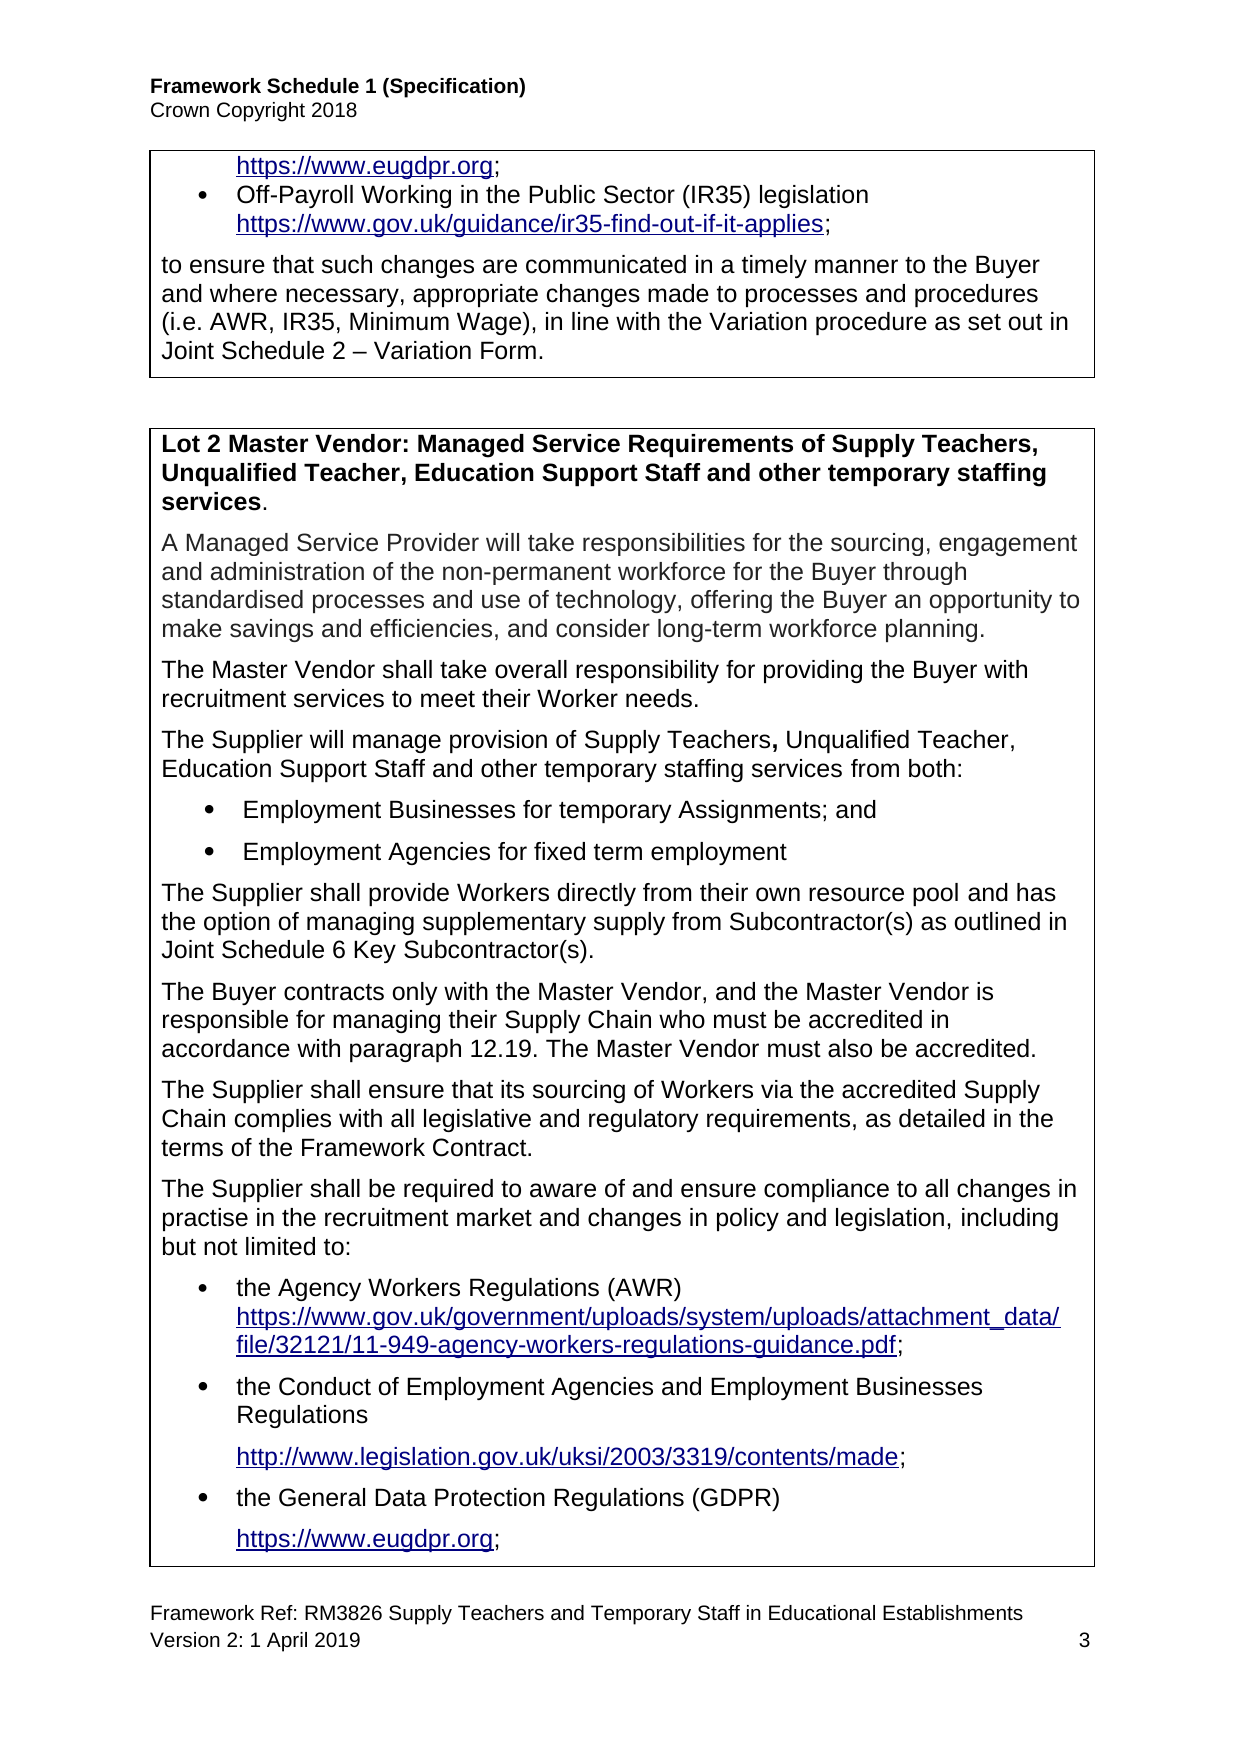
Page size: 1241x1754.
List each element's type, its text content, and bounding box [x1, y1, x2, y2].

table_header Lot 2 Master Vendor: Managed Service Requirements of Supply Teachers, Unqualified Teacher, Education Support Staff and other temporary staffing services. A Managed Service Provider will take responsibilities for the sourcing, engagement and administration of the non-permanent workforce for the Buyer through standardised processes and use of technology, offering the Buyer an opportunity to make savings and efficiencies, and consider long-term workforce planning. The Master Vendor shall take overall responsibility for providing the Buyer with recruitment services to meet their Worker needs. The Supplier will manage provision of Supply Teachers, Unqualified Teacher, Education Support Staff and other temporary staffing services from both: Employment Businesses for temporary Assignments; and Employment Agencies for fixed term employment The Supplier shall provide Workers directly from their own resource pool and has the option of managing supplementary supply from Subcontractor(s) as outlined in Joint Schedule 6 Key Subcontractor(s). The Buyer contracts only with the Master Vendor, and the Master Vendor is responsible for managing their Supply Chain who must be accredited in accordance with paragraph 12.19. The Master Vendor must also be accredited. The Supplier shall ensure that its sourcing of Workers via the accredited Supply Chain complies with all legislative and regulatory requirements, as detailed in the terms of the Framework Contract. The Supplier shall be required to aware of and ensure compliance to all changes in practise in the recruitment market and changes in policy and legislation, including but not limited to: the Agency Workers Regulations (AWR) https://www.gov.uk/government/uploads/system/uploads/attachment_data/file/32121/11-949-agency-workers-regulations-guidance.pdf; the Conduct of Employment Agencies and Employment Businesses Regulations http://www.legislation.gov.uk/uksi/2003/3319/contents/made; the General Data Protection Regulations (GDPR) https://www.eugdpr.org; Off-Payroll Working in the Public Sector (IR35) legislation https://www.gov.uk/guidance/ir35-find-out-if-it-applies; to ensure that such changes are communicated in a timely manner to the Buyer and where necessary, appropriate changes made to processes and procedures (i.e. AWR, IR35, Minimum Wage), in line with the Variation procedure as set out in Joint Schedule 2– Variation Form. [151, 429, 1094, 1566]
table_header Lot 1 – Direct provision of Supply Teachers, Unqualified Teacher, Education Support Staff and other temporary staffing services. The Supplier shall provide recruitment services for the provision of Supply Teachers, Unqualified Teacher, Education Support Staff and other temporary staffing services from both: Employment Businesses for temporary Assignments; and Employment Agencies for fixed term employment The Supplier shall ensure that they comply with all legislative and regulatory requirements, and all Workers are fully compliant, as detailed in the terms of the Framework Contract. To enable Buyers to utilise Lot 1 CCS will establish an Agency Selection Tool using details of all suppliers’ branches/offices. The Agency Selection Tool will be used by Buyers to reduce the number of Framework Suppliers to those with a branch/office within close proximity to the school using post code data. Buyers will be responsible for setting the distance that the Supplier must have a branch/office. The Agency Selection Tool will rank those Suppliers that have a branch/office within the specified distance by their mark-up, with the lowest Supplier mark-up ranked first. The Supplier shall be required to be aware of and ensure compliance to all changes in practise in the recruitment market and changes in policy and legislation, including but not limited to: the Agency Workers Regulations (AWR) https://www.gov.uk/government/uploads/system/uploads/attachment_data/file/32121/11-949-agency-workers-regulations-guidance.pdf; the Conduct of Employment Agencies and Employment Businesses Regulations http://www.legislation.gov.uk/uksi/2003/3319/contents/made; the General Data Protection Regulations (GDPR) https://www.eugdpr.org; Off-Payroll Working in the Public Sector (IR35) legislation https://www.gov.uk/guidance/ir35-find-out-if-it-applies; to ensure that such changes are communicated in a timely manner to the Buyer and where necessary, appropriate changes made to processes and procedures (i.e. AWR, IR35, Minimum Wage), in line with the Variation procedure as set out in Joint Schedule 2 – Variation Form. [151, 151, 1094, 377]
